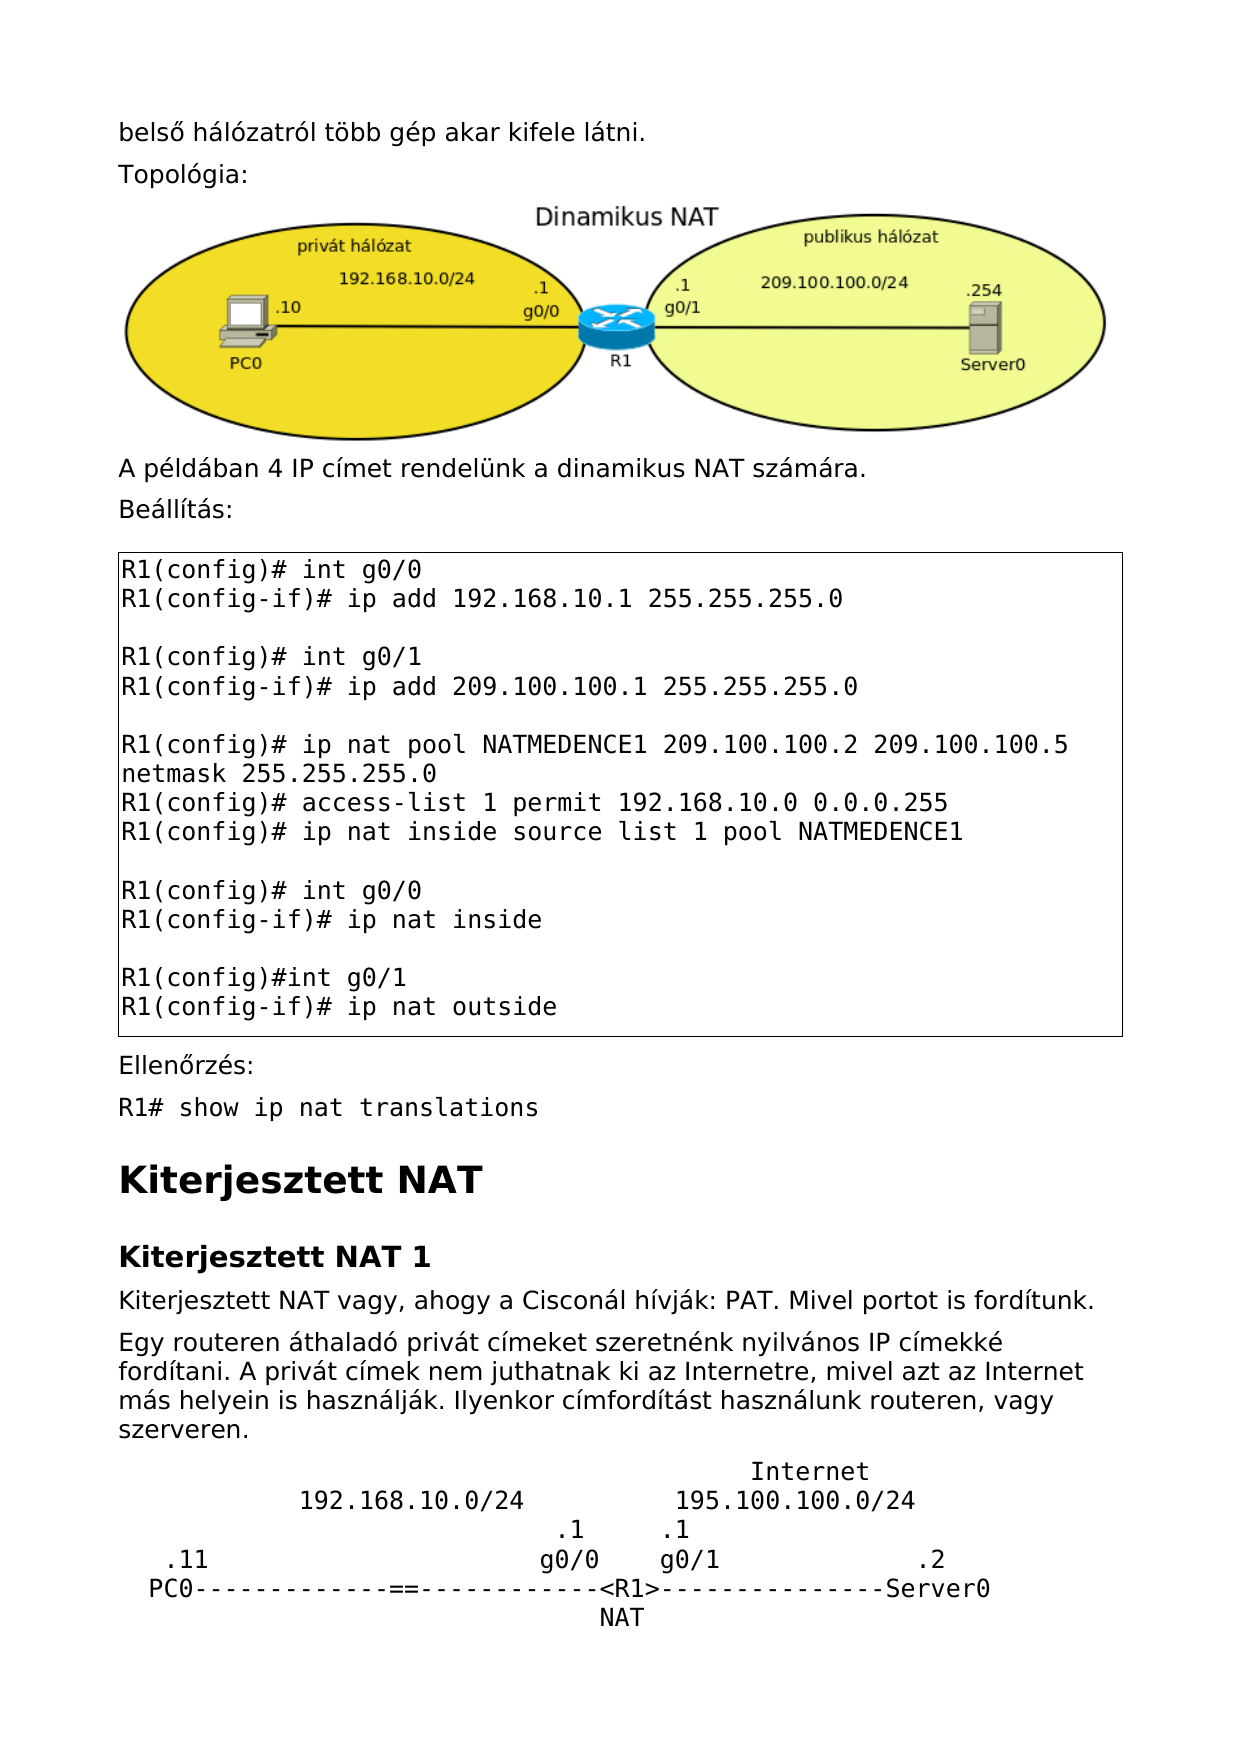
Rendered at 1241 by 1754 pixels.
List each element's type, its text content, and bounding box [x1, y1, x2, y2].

text belső hálózatról több gép akar kifele látni. [118, 118, 1122, 147]
text Internet 192.168.10.0/24 195.100.100.0/24 .1 .1 .11 g0/0 g0/1 .2 PC0-------------==------------<R1>---------------Server0 NAT [118, 1457, 1122, 1632]
text Kiterjesztett NAT vagy, ahogy a Cisconál hívják: PAT. Mivel portot is fordítunk. [118, 1286, 1122, 1316]
subtitle Kiterjesztett NAT 1 [118, 1240, 1122, 1274]
text Egy routeren áthaladó privát címeket szeretnénk nyilvános IP címekké fordítani. A privát címek nem juthatnak ki az Internetre, mivel azt az Internet más helyein is használják. Ilyenkor címfordítást használunk routeren, vagy szerveren. [118, 1328, 1122, 1445]
picture [118, 201, 1123, 442]
text Topológia: [118, 160, 1122, 189]
text A példában 4 IP címet rendelünk a dinamikus NAT számára. [118, 454, 1122, 483]
subtitle Kiterjesztett NAT [118, 1159, 1122, 1202]
text Ellenőrzés: [118, 1051, 1122, 1080]
text R1# show ip nat translations [118, 1093, 1122, 1122]
table_header R1(config)# int g0/0 R1(config-if)# ip add 192.168.10.1 255.255.255.0 R1(config)# int g0/1 R1(config-if)# ip add 209.100.100.1 255.255.255.0 R1(config)# ip nat pool NATMEDENCE1 209.100.100.2 209.100.100.5 netmask 255.255.255.0 R1(config)# access-list 1 permit 192.168.10.0 0.0.0.255 R1(config)# ip nat inside source list 1 pool NATMEDENCE1 R1(config)# int g0/0 R1(config-if)# ip nat inside R1(config)#int g0/1 R1(config-if)# ip nat outside [119, 553, 1122, 1036]
text Beállítás: [118, 496, 1122, 525]
